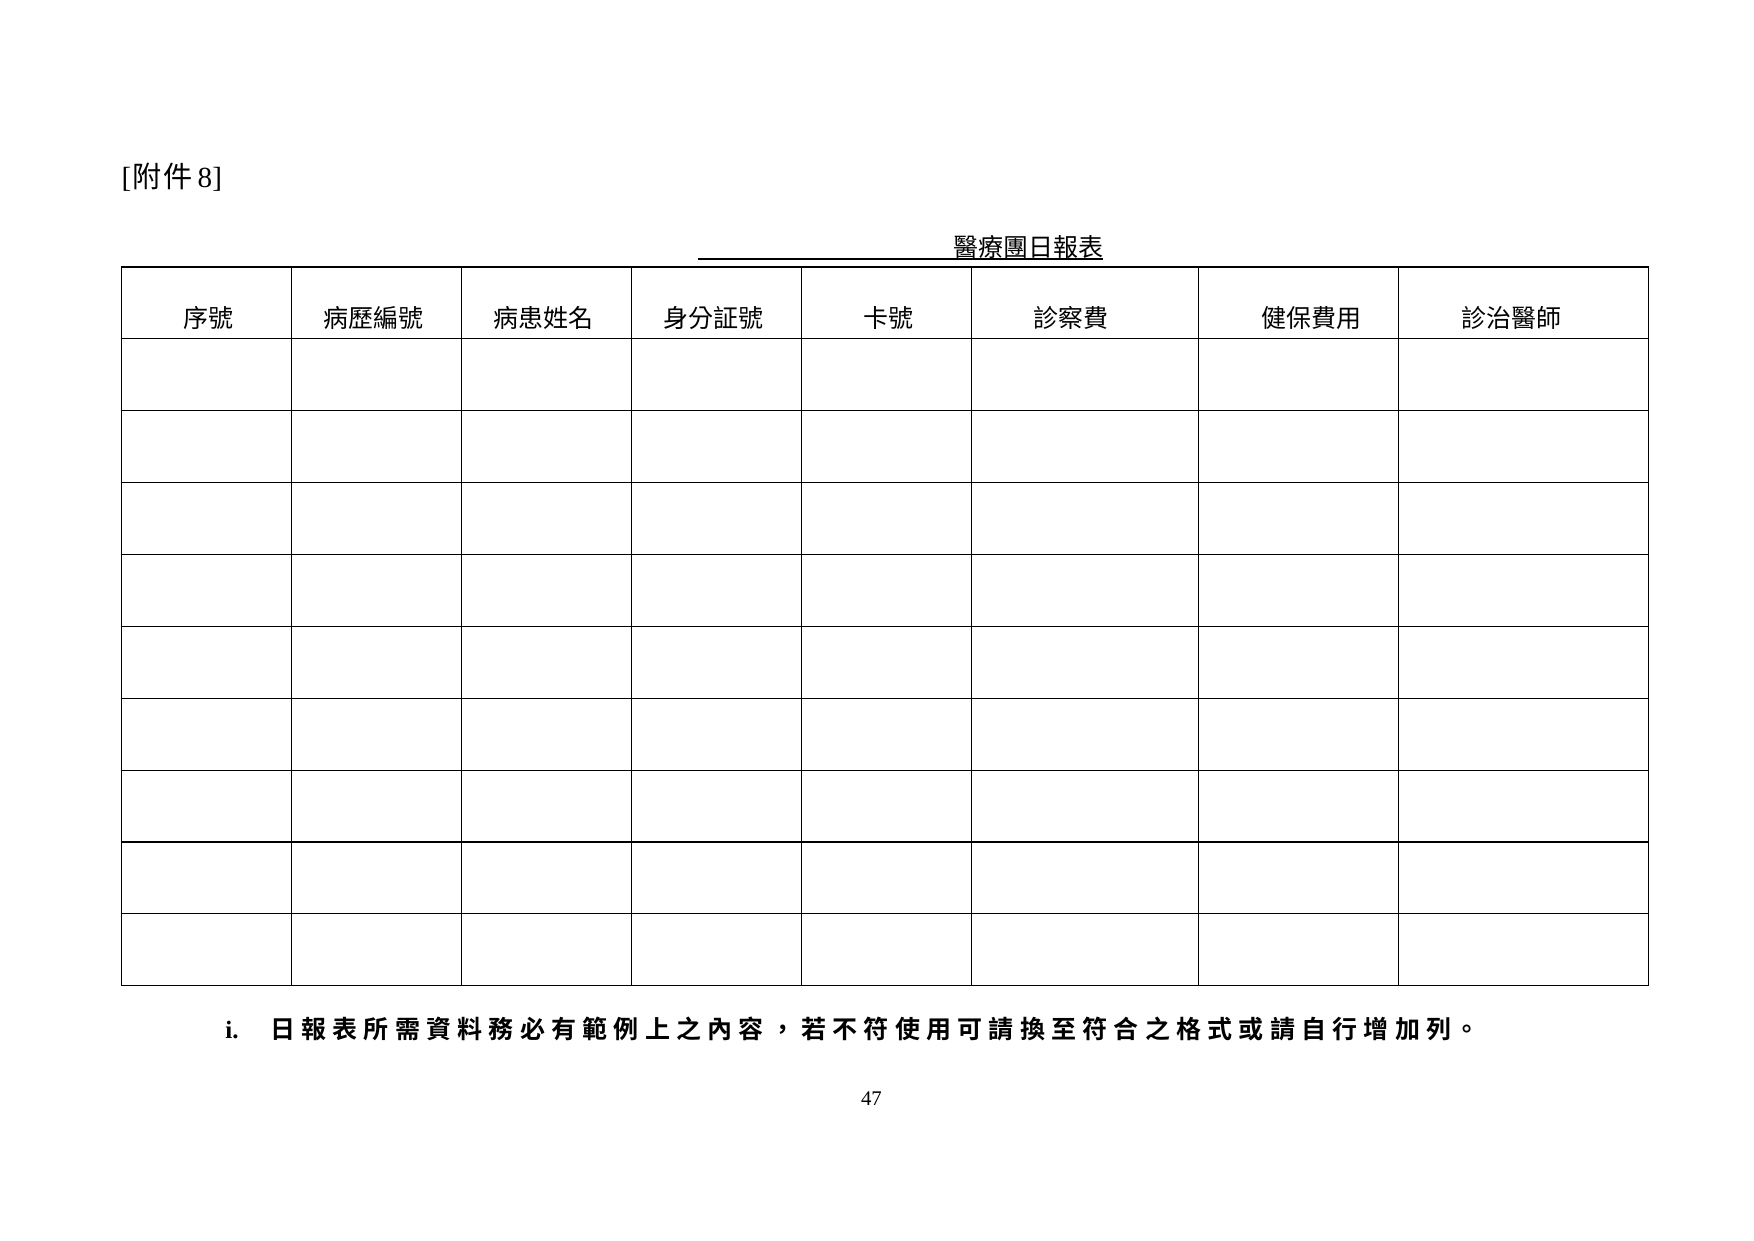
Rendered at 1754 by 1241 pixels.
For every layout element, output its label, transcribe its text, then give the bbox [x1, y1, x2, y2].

table_cell [122, 555, 291, 626]
table_header 病患姓名 [462, 268, 631, 338]
table_cell [802, 771, 971, 841]
table_cell [462, 914, 631, 985]
table_cell [292, 627, 461, 698]
table_cell [462, 699, 631, 769]
table_cell [462, 627, 631, 698]
table_cell [802, 914, 971, 985]
table_cell [632, 555, 801, 626]
table_cell [292, 483, 461, 554]
table_cell [632, 483, 801, 554]
table_cell [1399, 555, 1648, 626]
table_header 診治醫師 [1399, 268, 1648, 338]
table_cell [802, 411, 971, 482]
table_cell [632, 339, 801, 410]
table_cell [462, 843, 631, 913]
table_cell [802, 339, 971, 410]
table_cell [122, 339, 291, 410]
list 日報表所需資料務必有範例上之內容，若不符使用可請換至符合之格式或請自行增加列。 [221, 986, 1621, 1049]
table_cell [122, 771, 291, 841]
text 醫療團日報表 [180, 214, 1621, 266]
table_cell [292, 914, 461, 985]
table_cell [122, 699, 291, 769]
table_cell [972, 627, 1198, 698]
table_cell [462, 483, 631, 554]
table_cell [1399, 411, 1648, 482]
table_cell [1199, 627, 1398, 698]
table_cell [632, 843, 801, 913]
table_cell [1399, 771, 1648, 841]
table_cell [1399, 914, 1648, 985]
table_cell [1399, 699, 1648, 769]
table_cell [1199, 483, 1398, 554]
table_cell [632, 627, 801, 698]
table_header 健保費用 [1199, 268, 1398, 338]
table_cell [122, 914, 291, 985]
table_cell [462, 555, 631, 626]
table_header 卡號 [802, 268, 971, 338]
table_header 序號 [122, 268, 291, 338]
table_cell [972, 483, 1198, 554]
table_cell [1399, 627, 1648, 698]
table_cell [462, 771, 631, 841]
table_header 病歷編號 [292, 268, 461, 338]
table_cell [292, 555, 461, 626]
table_cell [1399, 339, 1648, 410]
table_cell [802, 699, 971, 769]
table_cell [462, 339, 631, 410]
table_cell [1399, 483, 1648, 554]
table_cell [292, 771, 461, 841]
text [附件8] [121, 133, 1621, 196]
table_header 診察費 [972, 268, 1198, 338]
table_cell [122, 411, 291, 482]
table_cell [122, 843, 291, 913]
table_cell [972, 843, 1198, 913]
table_cell [122, 627, 291, 698]
table_header 身分証號 [632, 268, 801, 338]
table_cell [1199, 339, 1398, 410]
table_cell [972, 555, 1198, 626]
table_cell [292, 411, 461, 482]
table_cell [292, 339, 461, 410]
table_cell [122, 483, 291, 554]
table_cell [972, 699, 1198, 769]
table_cell [292, 843, 461, 913]
table_cell [972, 339, 1198, 410]
table_cell [1199, 771, 1398, 841]
table_cell [462, 411, 631, 482]
table_cell [632, 699, 801, 769]
table_cell [632, 771, 801, 841]
table_cell [292, 699, 461, 769]
table_cell [1199, 411, 1398, 482]
table_cell [1199, 699, 1398, 769]
table_cell [802, 627, 971, 698]
table_cell [802, 483, 971, 554]
table_cell [1399, 843, 1648, 913]
table_cell [972, 411, 1198, 482]
table_cell [1199, 914, 1398, 985]
table_cell [972, 914, 1198, 985]
table_cell [1199, 555, 1398, 626]
table_cell [972, 771, 1198, 841]
table_cell [802, 843, 971, 913]
table_cell [1199, 843, 1398, 913]
table_cell [632, 411, 801, 482]
table_cell [632, 914, 801, 985]
table_cell [802, 555, 971, 626]
